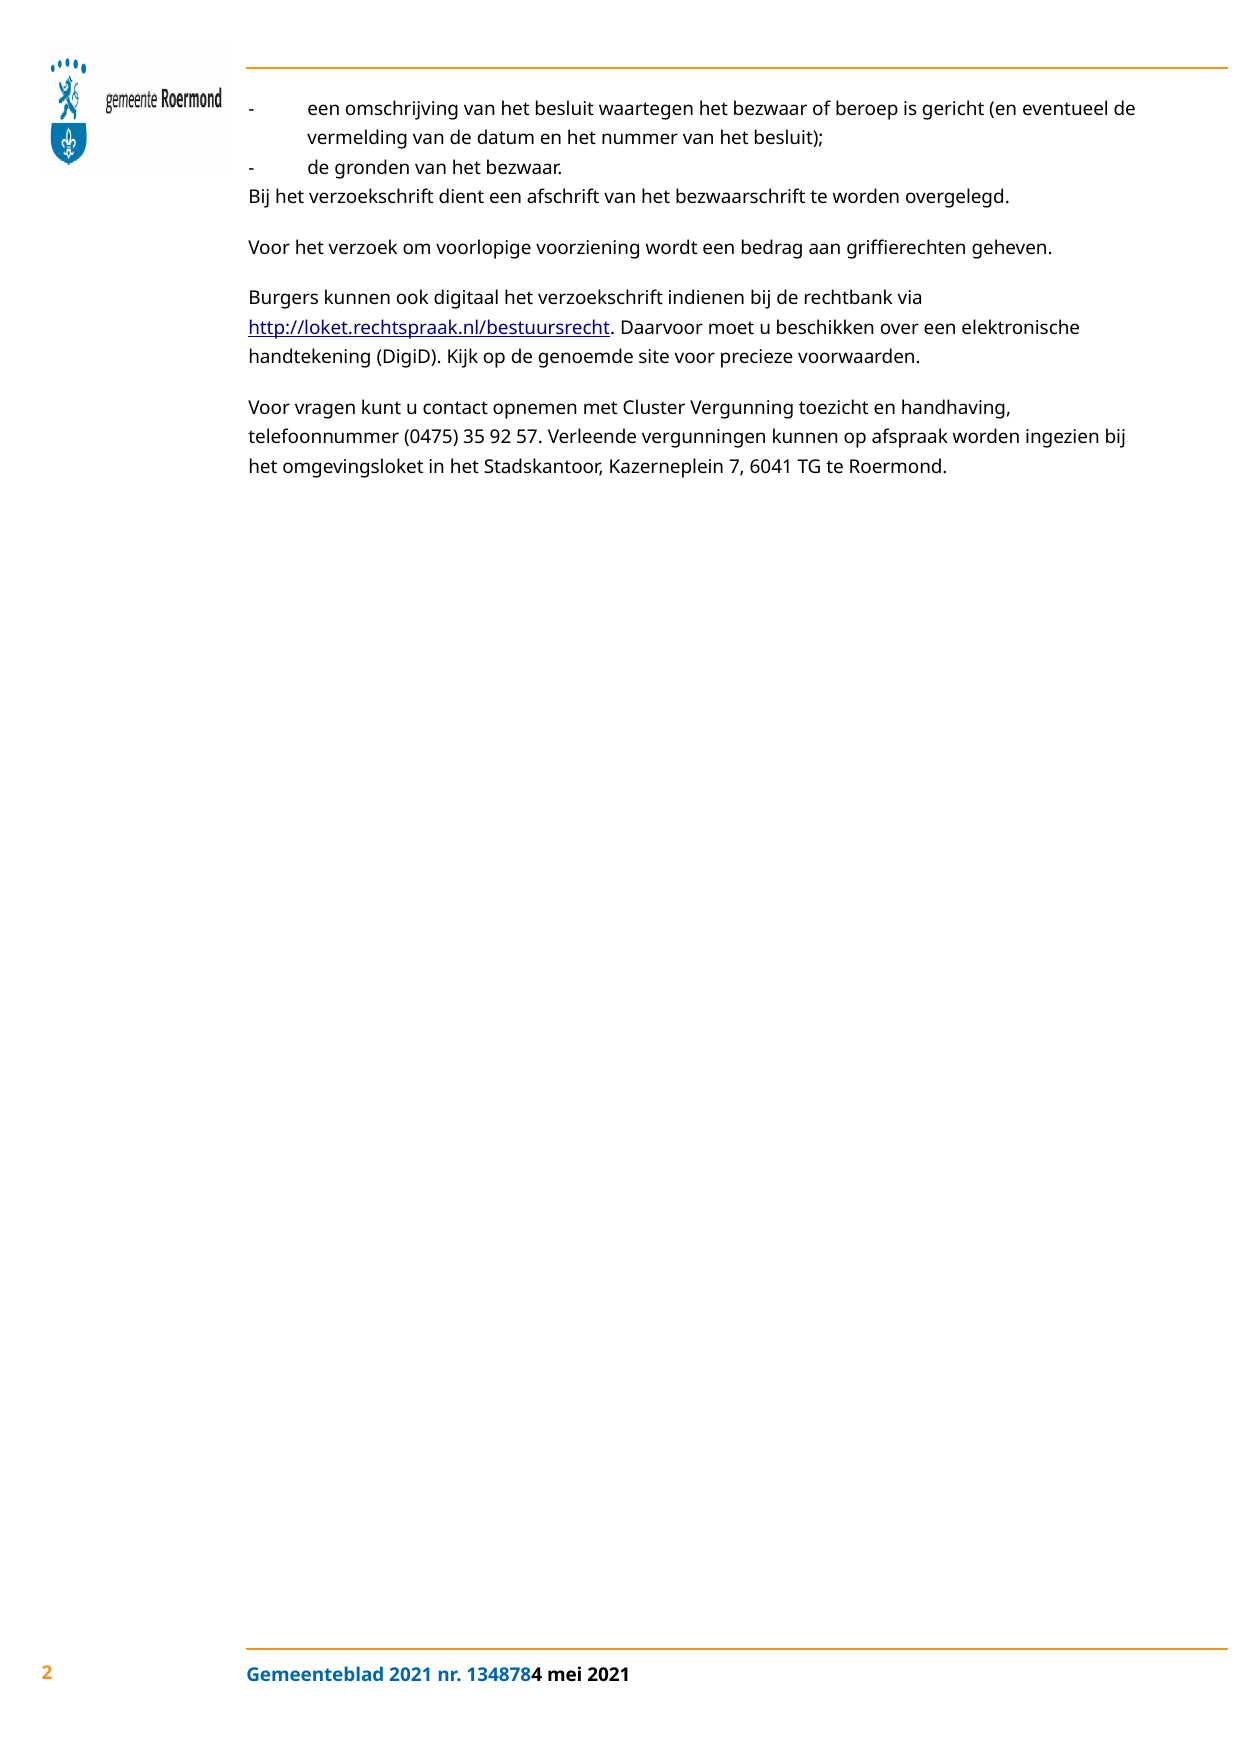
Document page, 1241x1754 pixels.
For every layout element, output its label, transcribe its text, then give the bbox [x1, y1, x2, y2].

text Voor het verzoek om voorlopige voorziening wordt een bedrag aan griffierechten geheven. [248, 234, 1152, 260]
text Bij het verzoekschrift dient een afschrift van het bezwaarschrift te worden overgelegd. [248, 183, 1152, 209]
text Burgers kunnen ook digitaal het verzoekschrift indienen bij de rechtbank via http://loket.rechtspraak.nl/bestuursrecht. Daarvoor moet u beschikken over een elektronische handtekening (DigiD). Kijk op de genoemde site voor precieze voorwaarden. [248, 284, 1152, 369]
list de gronden van het bezwaar. [248, 154, 1152, 180]
picture [41, 47, 231, 172]
text Voor vragen kunt u contact opnemen met Cluster Vergunning toezicht en handhaving, telefoonnummer (0475) 35 92 57. Verleende vergunningen kunnen op afspraak worden ingezien bij het omgevingsloket in het Stadskantoor, Kazerneplein 7, 6041 TG te Roermond. [248, 394, 1152, 479]
list een omschrijving van het besluit waartegen het bezwaar of beroep is gericht (en eventueel de vermelding van de datum en het nummer van het besluit); [248, 95, 1152, 150]
